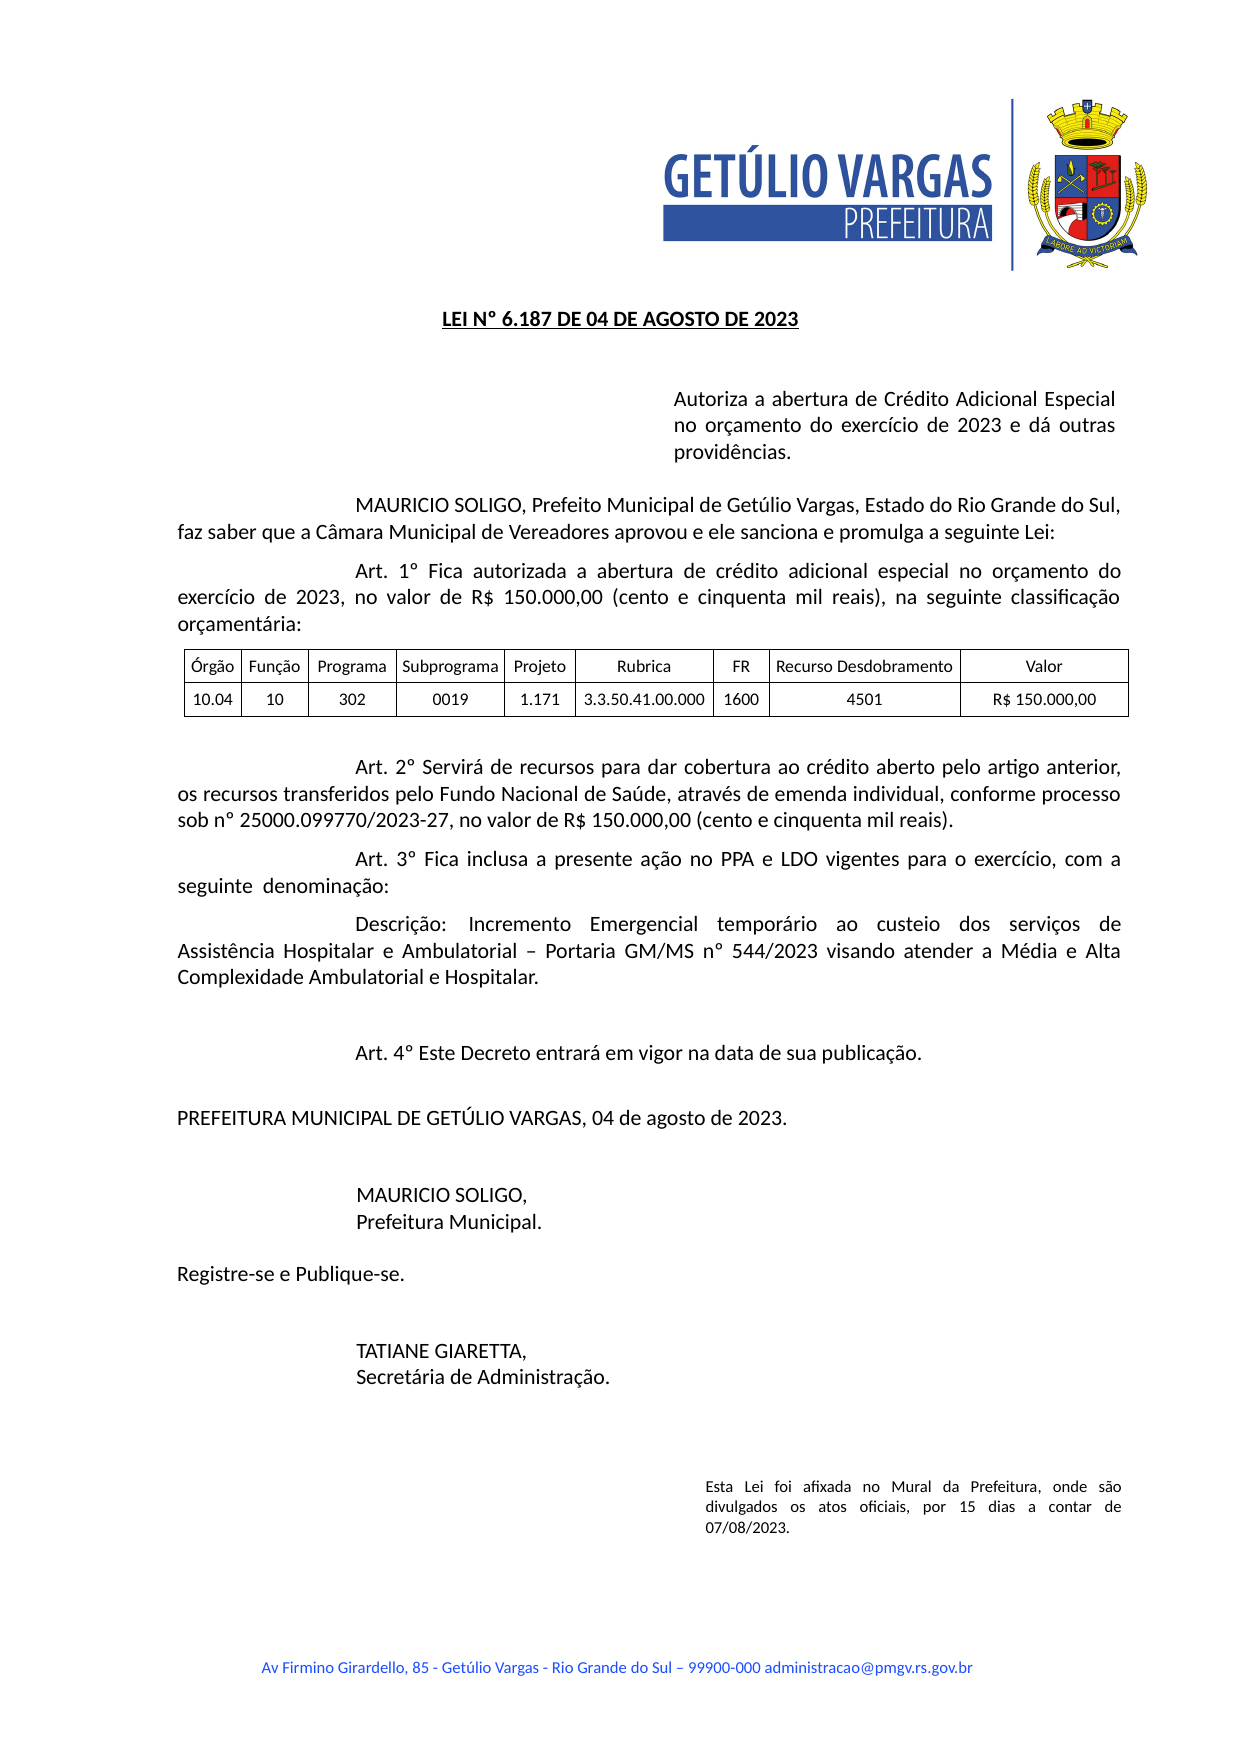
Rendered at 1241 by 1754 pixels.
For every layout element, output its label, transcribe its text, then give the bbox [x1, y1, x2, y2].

table_header Órgão [185, 650, 241, 682]
table_header Programa [309, 650, 396, 682]
text Art. 4º Este Decreto entrará em vigor na data de sua publicação. [177, 1039, 1122, 1066]
text Prefeitura Municipal. [356, 1208, 1122, 1234]
text Art. 1º Fica autorizada a abertura de crédito adicional especial no orçamento do exercício de 2023, no valor de R$ 150.000,00 (cento e cinquenta mil reais), na seguinte classificação orçamentária: [177, 557, 1122, 637]
table_cell R$ 150.000,00 [961, 683, 1128, 716]
text Registre-se e Publique-se. [177, 1260, 1122, 1286]
text Autoriza a abertura de Crédito Adicional Especial no orçamento do exercício de 2023 e dá outras providências. [674, 385, 1116, 465]
table_cell 10.04 [185, 683, 241, 716]
table_cell 1600 [714, 683, 769, 716]
table_cell 4501 [770, 683, 960, 716]
table_cell 302 [309, 683, 396, 716]
text TATIANE GIARETTA, [356, 1337, 1122, 1363]
table_header Recurso Desdobramento [770, 650, 960, 682]
table_cell 1.171 [505, 683, 575, 716]
text Descrição: Incremento Emergencial temporário ao custeio dos serviços de Assistência Hospitalar e Ambulatorial – Portaria GM/MS nº 544/2023 visando atender a Média e Alta Complexidade Ambulatorial e Hospitalar. [177, 910, 1122, 990]
text MAURICIO SOLIGO, [356, 1181, 1122, 1208]
text LEI Nº 6.187 DE 04 DE AGOSTO DE 2023 [0, 305, 1240, 332]
text Art. 3º Fica inclusa a presente ação no PPA e LDO vigentes para o exercício, com a seguinte denominação: [177, 845, 1122, 898]
table_cell 10 [242, 683, 308, 716]
text PREFEITURA MUNICIPAL DE GETÚLIO VARGAS, 04 de agosto de 2023. [177, 1077, 1122, 1131]
text Secretária de Administração. [356, 1363, 1122, 1390]
table_cell 3.3.50.41.00.000 [576, 683, 713, 716]
table_header Subprograma [397, 650, 504, 682]
table_header Projeto [505, 650, 575, 682]
text MAURICIO SOLIGO, Prefeito Municipal de Getúlio Vargas, Estado do Rio Grande do Sul, faz saber que a Câmara Municipal de Vereadores aprovou e ele sanciona e promulga a seguinte Lei: [177, 492, 1122, 545]
table_header FR [714, 650, 769, 682]
text Esta Lei foi afixada no Mural da Prefeitura, onde são divulgados os atos oficiais, por 15 dias a contar de 07/08/2023. [705, 1476, 1122, 1537]
table_header Função [242, 650, 308, 682]
table_cell 0019 [397, 683, 504, 716]
table_header Rubrica [576, 650, 713, 682]
table_header Valor [961, 650, 1128, 682]
text Art. 2º Servirá de recursos para dar cobertura ao crédito aberto pelo artigo anterior, os recursos transferidos pelo Fundo Nacional de Saúde, através de emenda individual, conforme processo sob nº 25000.099770/2023-27, no valor de R$ 150.000,00 (cento e cinquenta mil reais). [177, 753, 1122, 833]
